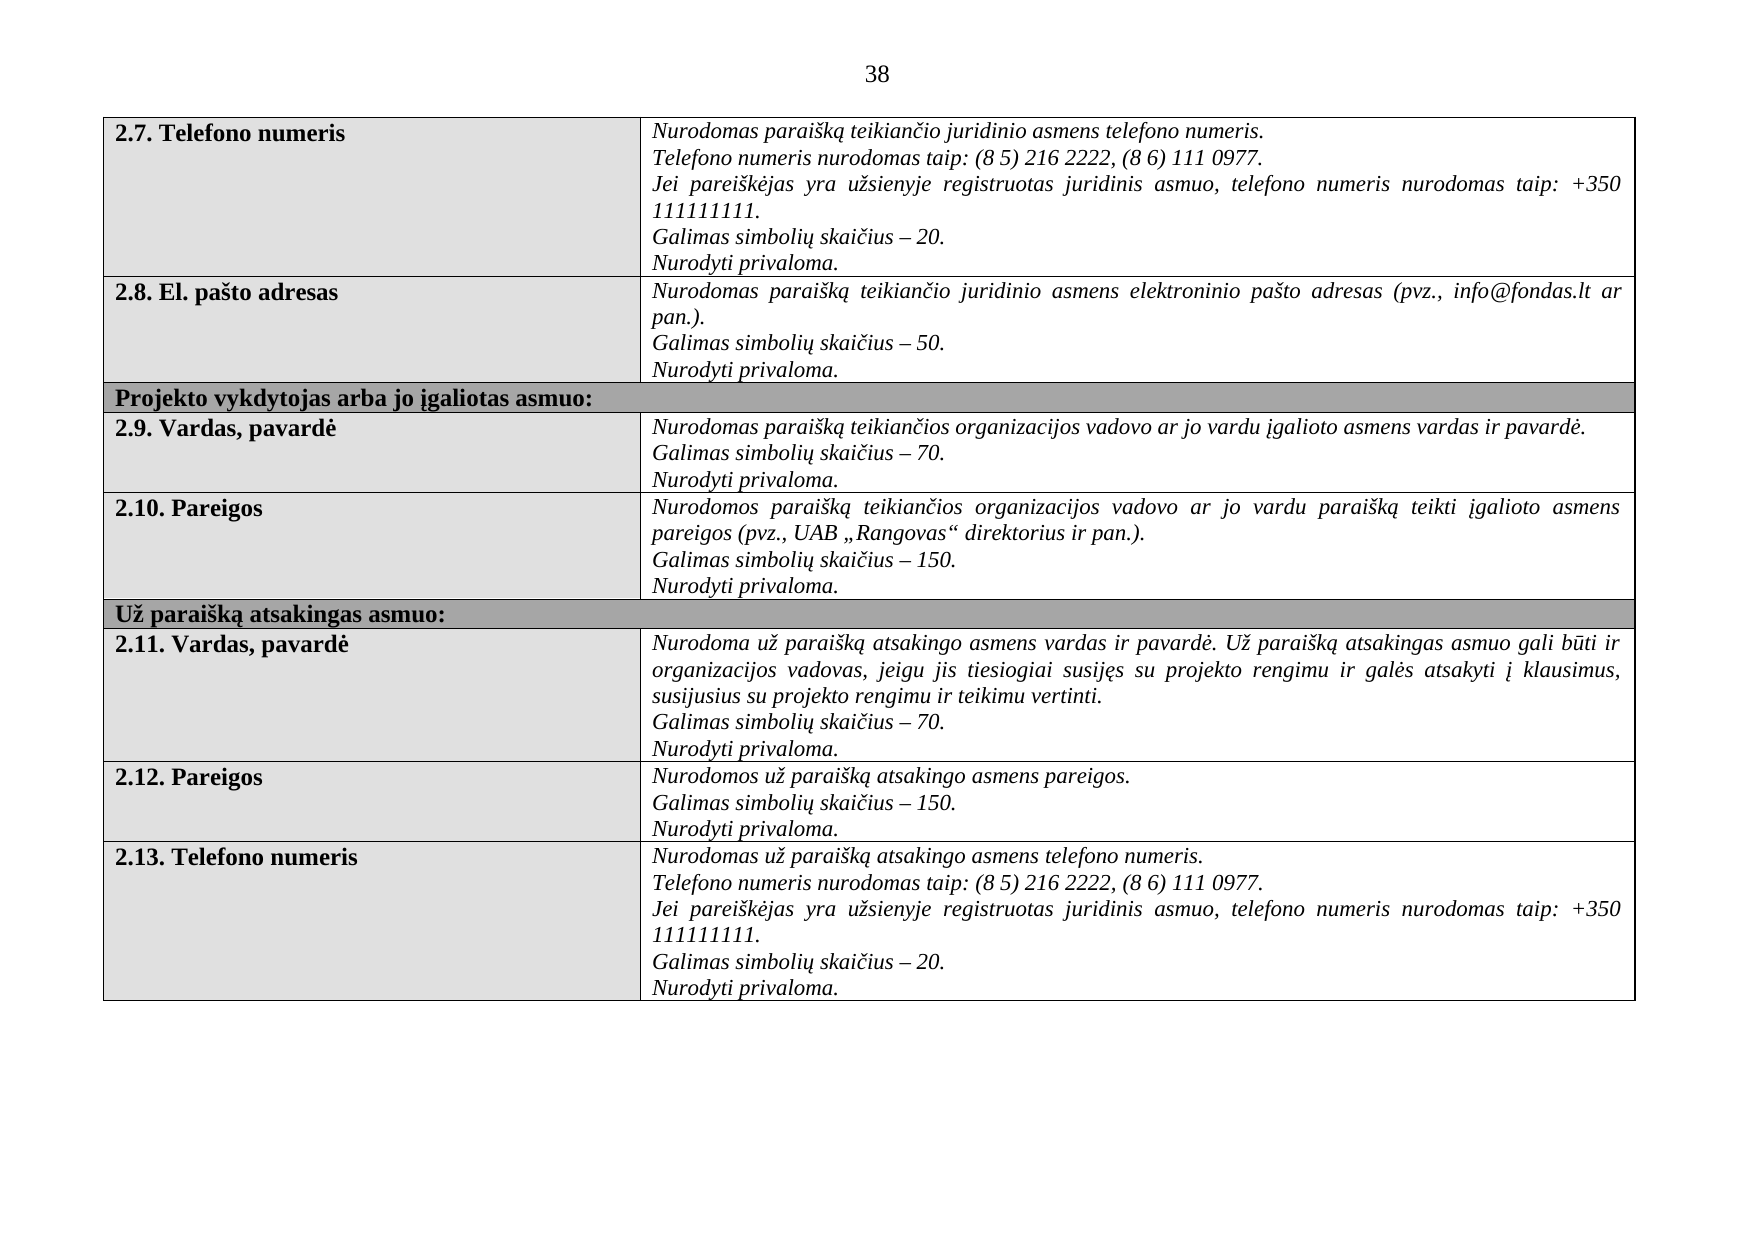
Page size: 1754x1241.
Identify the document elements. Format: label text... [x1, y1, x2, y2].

table_cell Nurodomas paraišką teikiančios organizacijos vadovo ar jo vardu įgalioto asmens vardas ir pavardė. Galimas simbolių skaičius – 70. Nurodyti privaloma. [641, 413, 1634, 492]
table_cell Nurodomas paraišką teikiančio juridinio asmens telefono numeris. Telefono numeris nurodomas taip: (8 5) 216 2222, (8 6) 111 0977. Jei pareiškėjas yra užsienyje registruotas juridinis asmuo, telefono numeris nurodomas taip: +350 111111111. Galimas simbolių skaičius – 20. Nurodyti privaloma. [641, 118, 1634, 276]
table_cell 2.11. Vardas, pavardė [104, 629, 640, 761]
table_cell Nurodomas už paraišką atsakingo asmens telefono numeris. Telefono numeris nurodomas taip: (8 5) 216 2222, (8 6) 111 0977. Jei pareiškėjas yra užsienyje registruotas juridinis asmuo, telefono numeris nurodomas taip: +350 111111111. Galimas simbolių skaičius – 20. Nurodyti privaloma. [641, 842, 1634, 1000]
table_cell 2.10. Pareigos [104, 493, 640, 598]
table_cell 2.12. Pareigos [104, 762, 640, 841]
table_cell 2.9. Vardas, pavardė [104, 413, 640, 492]
table_cell Projekto vykdytojas arba jo įgaliotas asmuo: [104, 383, 1634, 412]
table_cell Už paraišką atsakingas asmuo: [104, 600, 1634, 628]
table_cell 2.13. Telefono numeris [104, 842, 640, 1000]
table_cell Nurodomos už paraišką atsakingo asmens pareigos. Galimas simbolių skaičius – 150. Nurodyti privaloma. [641, 762, 1634, 841]
table_cell Nurodoma už paraišką atsakingo asmens vardas ir pavardė. Už paraišką atsakingas asmuo gali būti ir organizacijos vadovas, jeigu jis tiesiogiai susijęs su projekto rengimu ir galės atsakyti į klausimus, susijusius su projekto rengimu ir teikimu vertinti. Galimas simbolių skaičius – 70. Nurodyti privaloma. [641, 629, 1634, 761]
table_cell 2.8. El. pašto adresas [104, 277, 640, 382]
table_cell 2.7. Telefono numeris [104, 118, 640, 276]
table_cell Nurodomas paraišką teikiančio juridinio asmens elektroninio pašto adresas (pvz., info@fondas.lt ar pan.). Galimas simbolių skaičius – 50. Nurodyti privaloma. [641, 277, 1634, 382]
table_cell Nurodomos paraišką teikiančios organizacijos vadovo ar jo vardu paraišką teikti įgalioto asmens pareigos (pvz., UAB „Rangovas“ direktorius ir pan.). Galimas simbolių skaičius – 150. Nurodyti privaloma. [641, 493, 1634, 598]
